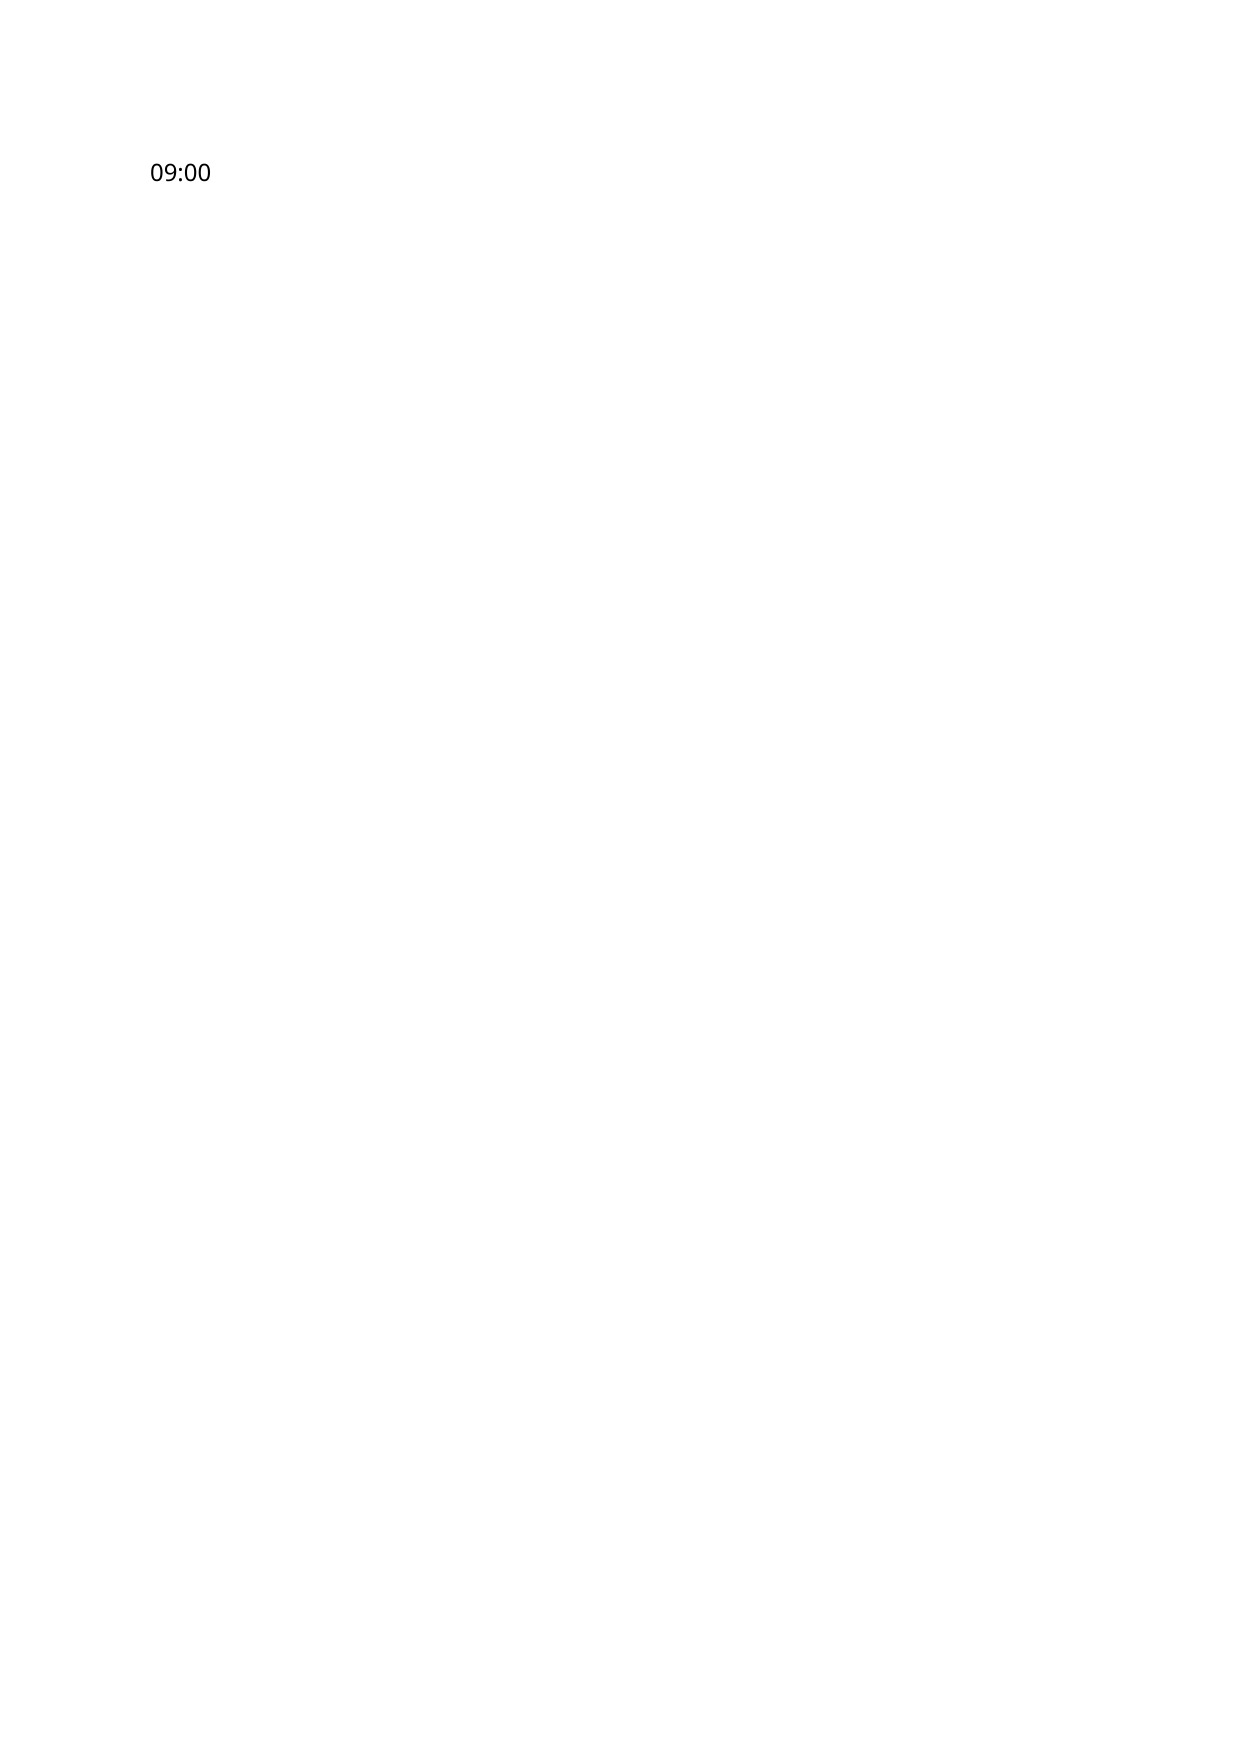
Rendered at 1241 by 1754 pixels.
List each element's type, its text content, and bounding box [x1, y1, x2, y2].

text 09:00 [150, 156, 1108, 188]
